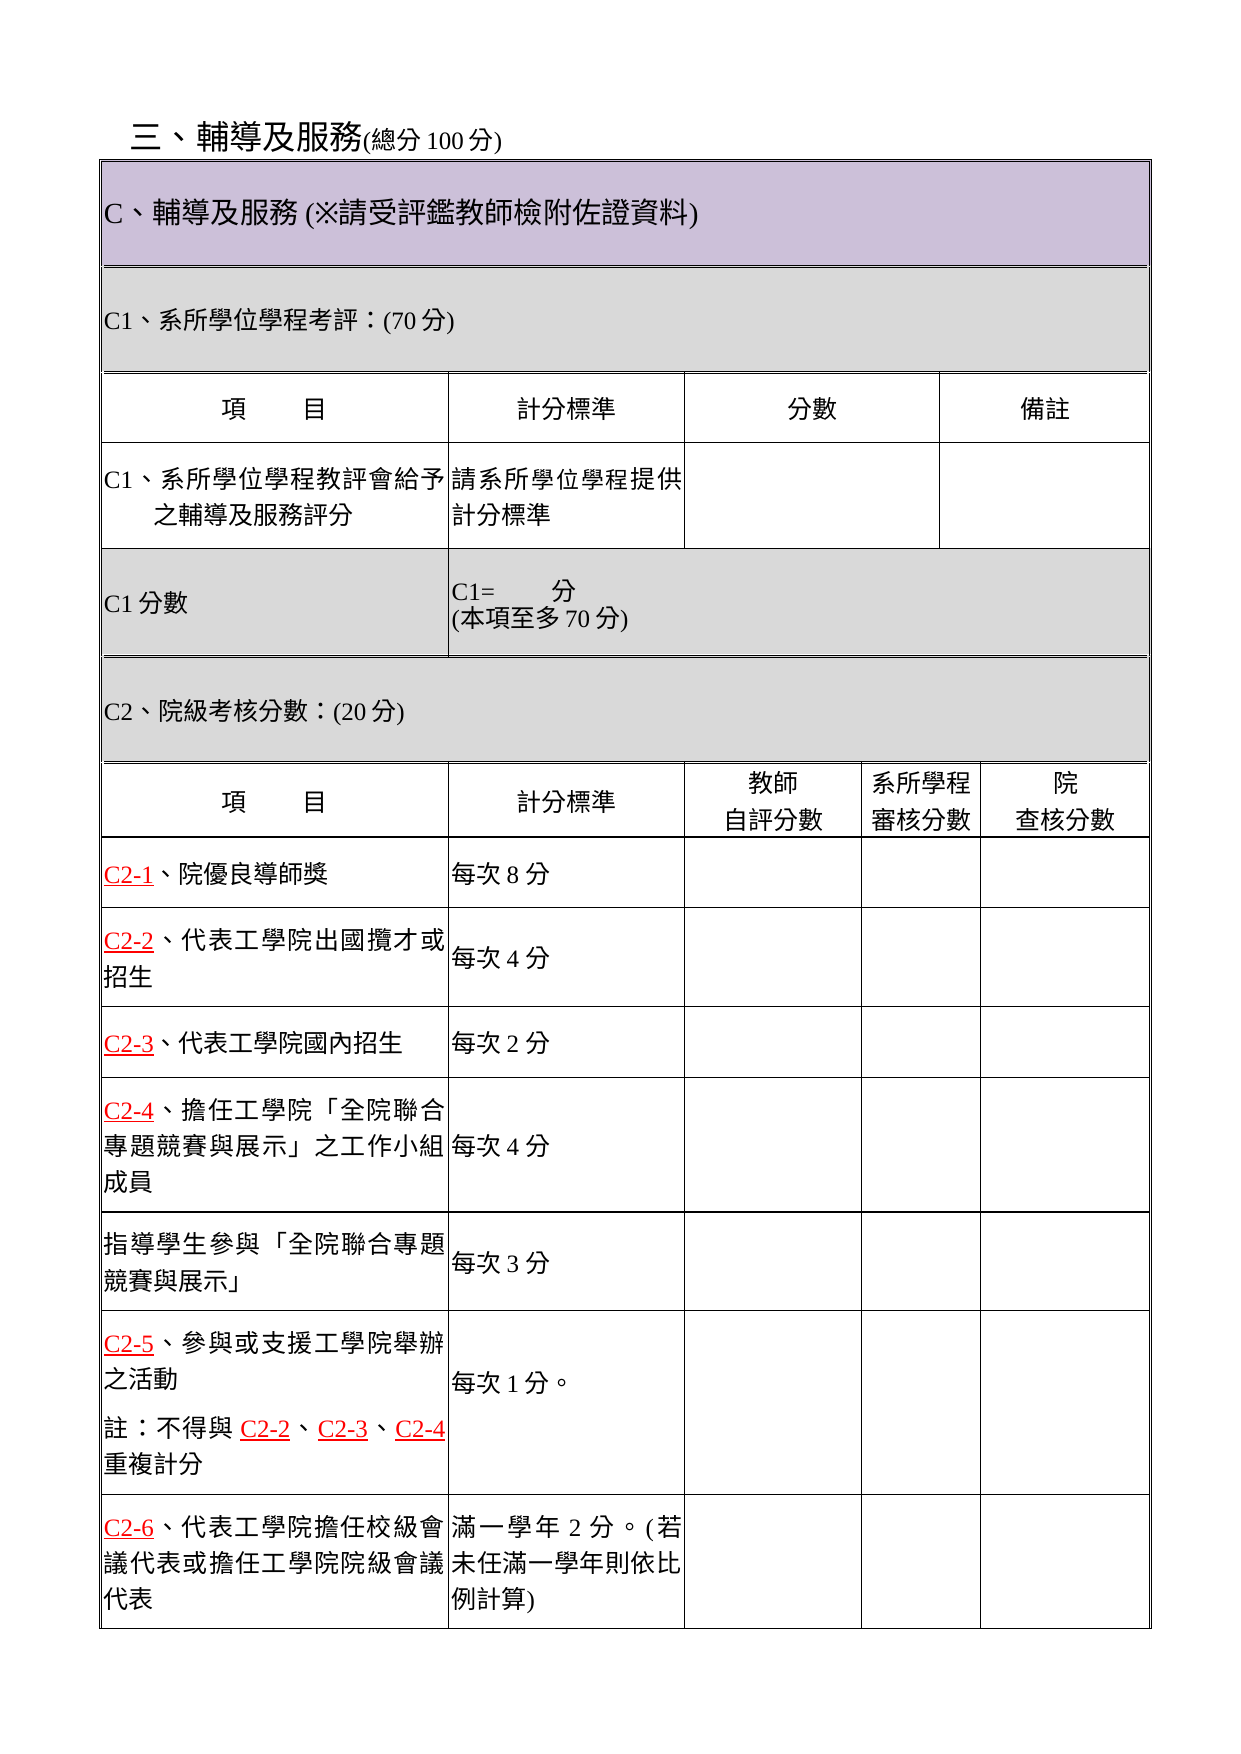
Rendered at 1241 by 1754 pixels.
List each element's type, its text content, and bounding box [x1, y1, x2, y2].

table_cell 計分標準 [449, 374, 684, 442]
table_cell 每次2 分 [449, 1007, 684, 1077]
table_cell C2-2、代表工學院出國攬才或招生 [102, 908, 448, 1006]
table_cell C2-4、擔任工學院「全院聯合專題競賽與展示」之工作小組成員 [102, 1078, 448, 1211]
table_cell 請系所學位學程提供計分標準 [449, 443, 684, 548]
table_cell C2-6、代表工學院擔任校級會議代表或擔任工學院院級會議代表 [102, 1495, 448, 1628]
table_cell 計分標準 [449, 764, 684, 836]
table_cell [685, 1495, 861, 1628]
table_cell 項 目 [102, 761, 448, 836]
table_cell [862, 1213, 980, 1310]
table_cell [685, 1078, 861, 1211]
table_cell 項 目 [101, 371, 448, 442]
table_cell C1、系所學位學程教評會給予之輔導及服務評分 [102, 443, 448, 548]
table_cell 每次8 分 [449, 838, 684, 907]
table_cell C2-5、參與或支援工學院舉辦之活動 註：不得與C2-2、C2-3、C2-4重複計分 [102, 1311, 448, 1493]
table_cell [981, 1495, 1149, 1628]
table_cell 每次4 分 [449, 908, 684, 1006]
table_cell 教師 自評分數 [685, 764, 861, 836]
table_cell [862, 908, 980, 1006]
table_cell [981, 1078, 1149, 1211]
table_cell 院 查核分數 [981, 761, 1149, 836]
table_cell C1、系所學位學程考評：(70分) [101, 265, 1151, 371]
table_cell [981, 1007, 1149, 1077]
table_cell [981, 908, 1149, 1006]
table_cell 每次1分。 [449, 1311, 684, 1493]
table_cell [685, 1007, 861, 1077]
text 三、輔導及服務(總分100分) [129, 110, 1122, 159]
table_cell [862, 1311, 980, 1493]
table_cell [862, 838, 980, 907]
table_cell 系所學程 審核分數 [862, 764, 980, 836]
table_cell C2-3、代表工學院國內招生 [102, 1007, 448, 1077]
table_cell C1= 分 (本項至多70分) [449, 549, 1149, 654]
table_header C、輔導及服務 (※請受評鑑教師檢附佐證資料) [102, 162, 1149, 265]
table_cell [981, 838, 1149, 907]
table_cell [685, 1213, 861, 1310]
table_cell C1分數 [102, 549, 448, 654]
table_cell [981, 1213, 1149, 1310]
table_cell 指導學生參與「全院聯合專題競賽與展示」 [102, 1213, 448, 1310]
table_cell 滿一學年2分。(若未任滿一學年則依比例計算) [449, 1495, 684, 1628]
table_cell 每次4 分 [449, 1078, 684, 1211]
table_cell [685, 443, 939, 548]
table_cell [862, 1495, 980, 1628]
table_cell [940, 443, 1149, 548]
table_cell 每次3 分 [449, 1213, 684, 1310]
table_cell 備註 [940, 371, 1151, 442]
table_cell [685, 908, 861, 1006]
table_cell [685, 838, 861, 907]
table_cell [685, 1311, 861, 1493]
table_cell [981, 1311, 1149, 1493]
table_cell 分數 [685, 374, 939, 442]
table_cell [862, 1007, 980, 1077]
table_cell [862, 1078, 980, 1211]
table_cell C2、院級考核分數：(20分) [102, 655, 1149, 761]
table_cell C2-1、院優良導師獎 [102, 838, 448, 907]
